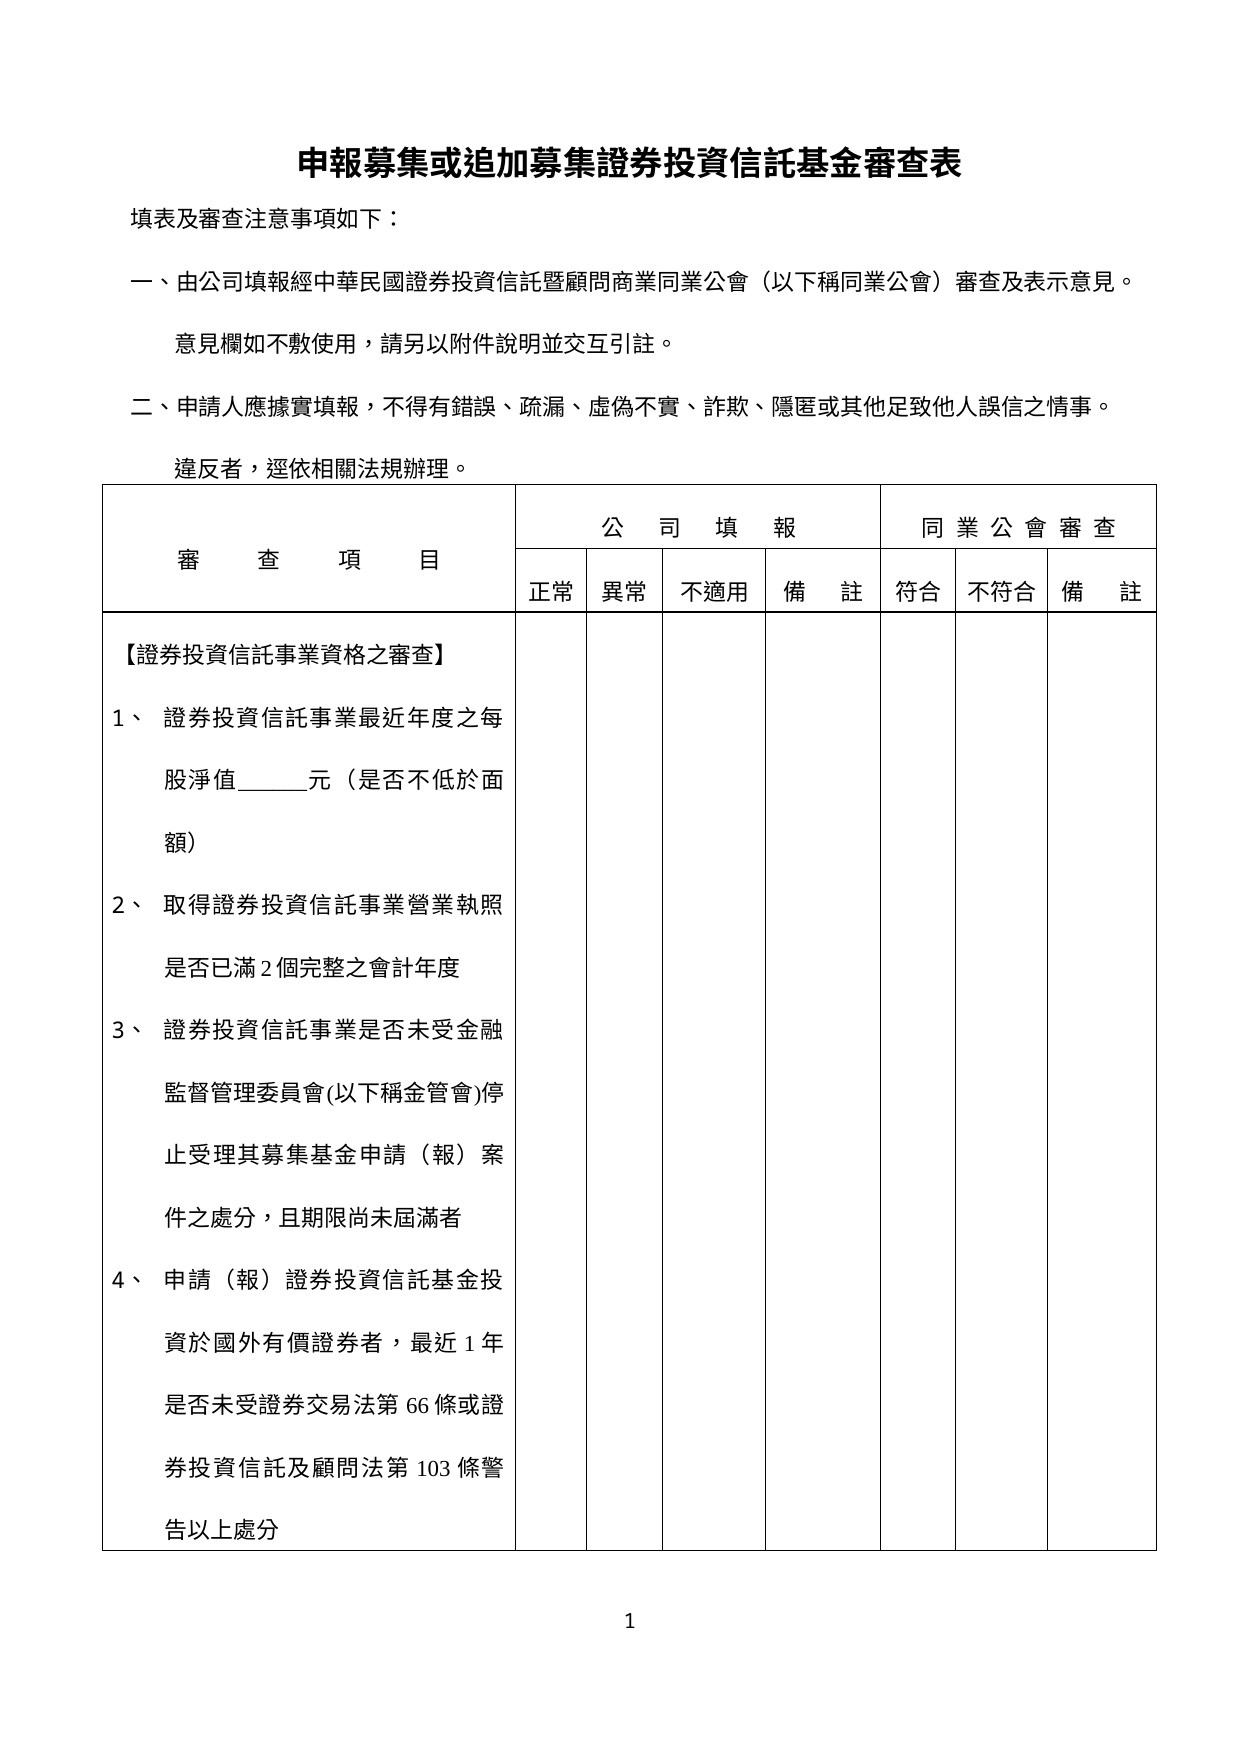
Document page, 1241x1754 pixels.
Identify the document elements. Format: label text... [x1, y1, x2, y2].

table_cell 不符合 [956, 549, 1047, 611]
table_cell 正常 [516, 549, 586, 611]
table_cell [516, 613, 586, 1550]
table_cell [766, 613, 880, 1550]
table_cell [881, 613, 955, 1550]
table_cell [587, 613, 662, 1550]
text 二、申請人應據實填報，不得有錯誤、疏漏、虛偽不實、詐欺、隱匿或其他足致他人誤信之情事。違反者，逕依相關法規辦理。 [130, 359, 1129, 484]
text 填表及審查注意事項如下： [130, 201, 1129, 234]
text 申報募集或追加募集證券投資信託基金審查表 [130, 120, 1129, 182]
table_cell 備 註 [766, 549, 880, 611]
table_cell [956, 613, 1047, 1550]
text 一、由公司填報經中華民國證券投資信託暨顧問商業同業公會（以下稱同業公會）審查及表示意見。意見欄如不敷使用，請另以附件說明並交互引註。 [130, 234, 1129, 359]
table_cell [1048, 613, 1156, 1550]
table_cell 備 註 [1048, 549, 1156, 611]
table_cell 符合 [881, 549, 955, 611]
table_cell 不適用 [663, 549, 765, 611]
table_header 公 司 填 報 [516, 485, 880, 548]
table_cell 異常 [587, 549, 662, 611]
table_cell 【證券投資信託事業資格之審查】 證券投資信託事業最近年度之每股淨值______元（是否不低於面額） 取得證券投資信託事業營業執照是否已滿2個完整之會計年度 證券投資信託事業是否未受金融監督管理委員會(以下稱金管會)停止受理其募集基金申請（報）案件之處分，且期限尚未屆滿者 申請（報）證券投資信託基金投資於國外有價證券者，最近1年是否未受證券交易法第66條或證券投資信託及顧問法第103條警告以上處分 是否未有證券投資信託事業募集證券投資信託基金處理準則第4條第2款或第3款情事 [103, 613, 515, 1550]
table_header 審 查 項 目 [103, 485, 515, 611]
table_header 同 業 公 會 審 查 [881, 485, 1156, 548]
table_cell [663, 613, 765, 1550]
